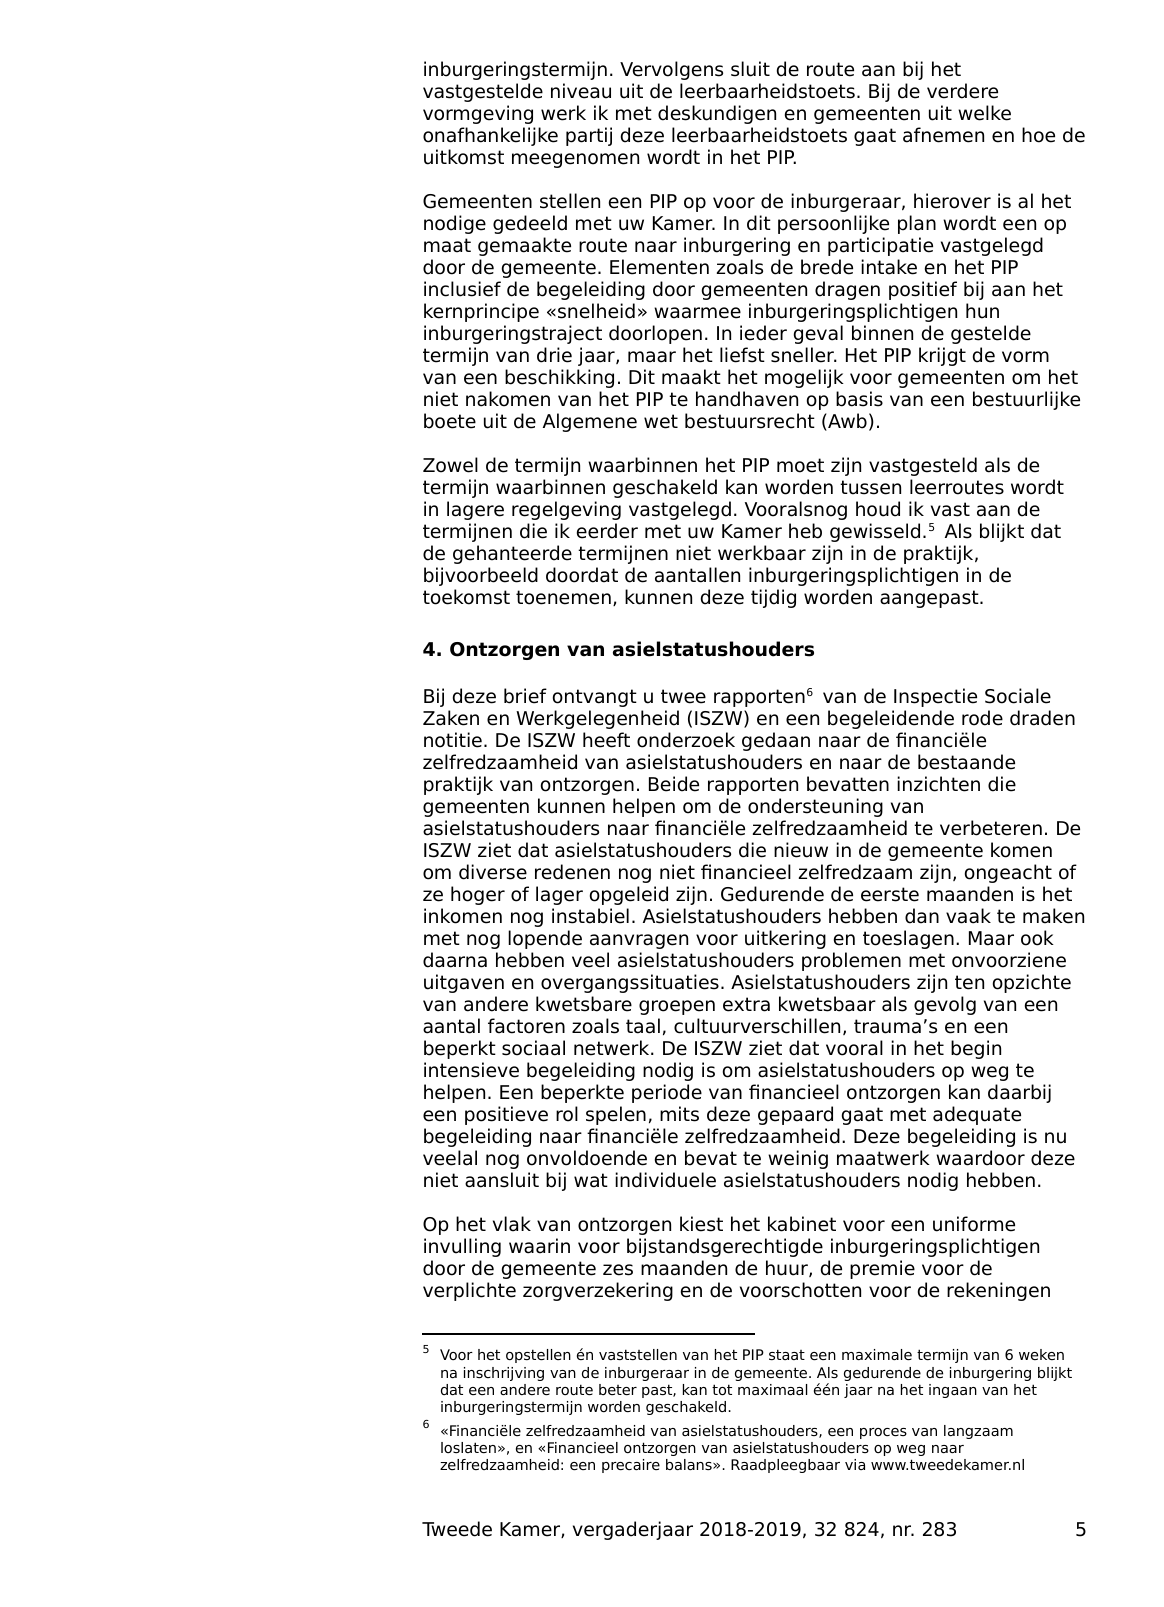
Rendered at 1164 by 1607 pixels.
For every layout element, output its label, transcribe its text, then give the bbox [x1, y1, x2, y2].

text Bij deze brief ontvangt u twee rapporten van de Inspectie Sociale Zaken en Werkgelegenheid (ISZW) en een begeleidende rode draden notitie. De ISZW heeft onderzoek gedaan naar de financiële zelfredzaamheid van asielstatushouders en naar de bestaande praktijk van ontzorgen. Beide rapporten bevatten inzichten die gemeenten kunnen helpen om de ondersteuning van asielstatushouders naar financiële zelfredzaamheid te verbeteren. De ISZW ziet dat asielstatushouders die nieuw in de gemeente komen om diverse redenen nog niet financieel zelfredzaam zijn, ongeacht of ze hoger of lager opgeleid zijn. Gedurende de eerste maanden is het inkomen nog instabiel. Asielstatushouders hebben dan vaak te maken met nog lopende aanvragen voor uitkering en toeslagen. Maar ook daarna hebben veel asielstatushouders problemen met onvoorziene uitgaven en overgangssituaties. Asielstatushouders zijn ten opzichte van andere kwetsbare groepen extra kwetsbaar als gevolg van een aantal factoren zoals taal, cultuurverschillen, trauma’s en een beperkt sociaal netwerk. De ISZW ziet dat vooral in het begin intensieve begeleiding nodig is om asielstatushouders op weg te helpen. Een beperkte periode van financieel ontzorgen kan daarbij een positieve rol spelen, mits deze gepaard gaat met adequate begeleiding naar financiële zelfredzaamheid. Deze begeleiding is nu veelal nog onvoldoende en bevat te weinig maatwerk waardoor deze niet aansluit bij wat individuele asielstatushouders nodig hebben. [422, 686, 1087, 1191]
text inburgeringstermijn. Vervolgens sluit de route aan bij het vastgestelde niveau uit de leerbaarheidstoets. Bij de verdere vormgeving werk ik met deskundigen en gemeenten uit welke onafhankelijke partij deze leerbaarheidstoets gaat afnemen en hoe de uitkomst meegenomen wordt in het PIP. [422, 59, 1087, 169]
text Op het vlak van ontzorgen kiest het kabinet voor een uniforme invulling waarin voor bijstandsgerechtigde inburgeringsplichtigen door de gemeente zes maanden de huur, de premie voor de verplichte zorgverzekering en de voorschotten voor de rekeningen [422, 1214, 1087, 1302]
subtitle 4. Ontzorgen van asielstatushouders [422, 639, 1087, 661]
text «Financiële zelfredzaamheid van asielstatushouders, een proces van langzaam loslaten», en «Financieel ontzorgen van asielstatushouders op weg naar zelfredzaamheid: een precaire balans». Raadpleegbaar via www.tweedekamer.nl [422, 1418, 1087, 1474]
text Voor het opstellen én vaststellen van het PIP staat een maximale termijn van 6 weken na inschrijving van de inburgeraar in de gemeente. Als gedurende de inburgering blijkt dat een andere route beter past, kan tot maximaal één jaar na het ingaan van het inburgeringstermijn worden geschakeld. [422, 1343, 1087, 1416]
text Zowel de termijn waarbinnen het PIP moet zijn vastgesteld als de termijn waarbinnen geschakeld kan worden tussen leerroutes wordt in lagere regelgeving vastgelegd. Vooralsnog houd ik vast aan de termijnen die ik eerder met uw Kamer heb gewisseld. Als blijkt dat de gehanteerde termijnen niet werkbaar zijn in de praktijk, bijvoorbeeld doordat de aantallen inburgeringsplichtigen in de toekomst toenemen, kunnen deze tijdig worden aangepast. [422, 455, 1087, 609]
text Gemeenten stellen een PIP op voor de inburgeraar, hierover is al het nodige gedeeld met uw Kamer. In dit persoonlijke plan wordt een op maat gemaakte route naar inburgering en participatie vastgelegd door de gemeente. Elementen zoals de brede intake en het PIP inclusief de begeleiding door gemeenten dragen positief bij aan het kernprincipe «snelheid» waarmee inburgeringsplichtigen hun inburgeringstraject doorlopen. In ieder geval binnen de gestelde termijn van drie jaar, maar het liefst sneller. Het PIP krijgt de vorm van een beschikking. Dit maakt het mogelijk voor gemeenten om het niet nakomen van het PIP te handhaven op basis van een bestuurlijke boete uit de Algemene wet bestuursrecht (Awb). [422, 191, 1087, 433]
